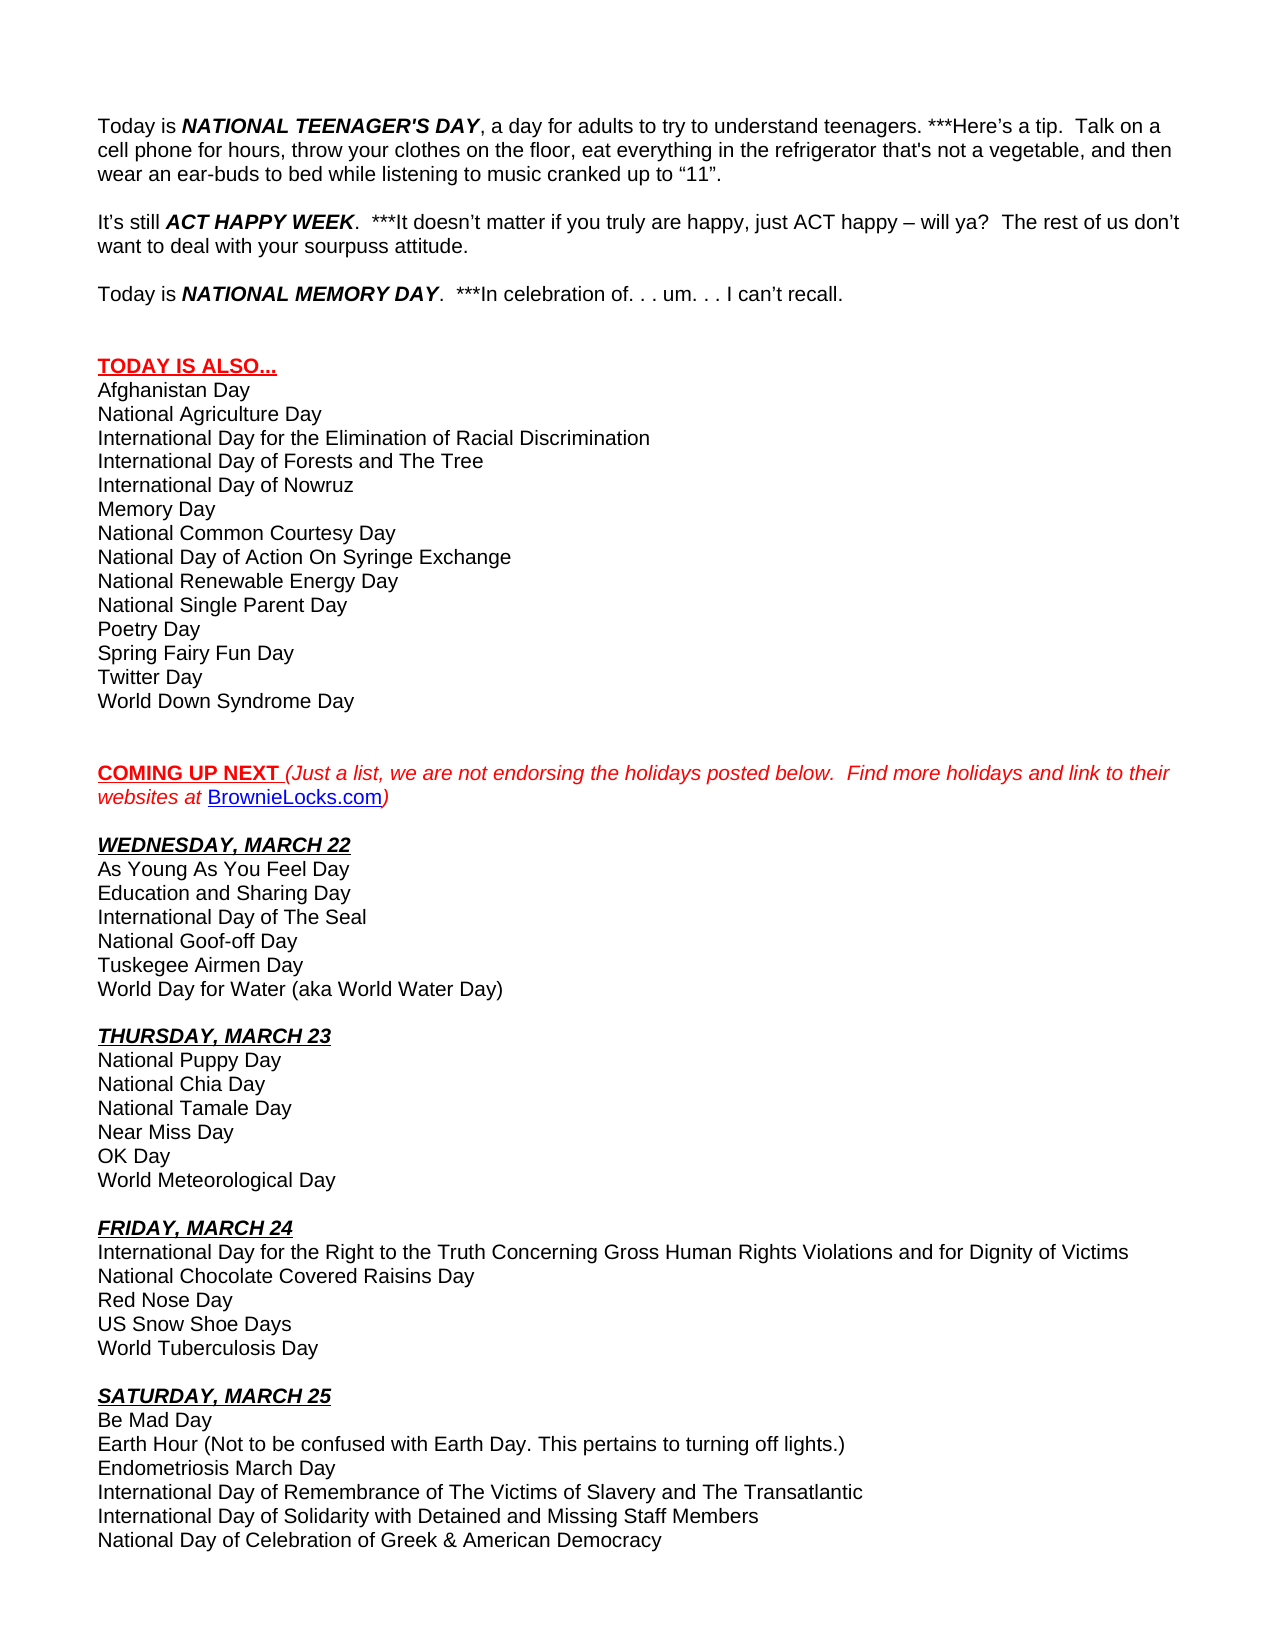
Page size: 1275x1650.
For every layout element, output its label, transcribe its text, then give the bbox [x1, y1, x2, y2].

text FRIDAY, MARCH 24 [97, 1216, 1185, 1240]
text SATURDAY, MARCH 25 [97, 1384, 1185, 1408]
text As Young As You Feel Day Education and Sharing Day International Day of The Seal National Goof-off Day Tuskegee Airmen Day World Day for Water (aka World Water Day) [97, 857, 1185, 1000]
text It’s still ACT HAPPY WEEK. ***It doesn’t matter if you truly are happy, just ACT happy – will ya? The rest of us don’t want to deal with your sourpuss attitude. [97, 210, 1185, 258]
text COMING UP NEXT (Just a list, we are not endorsing the holidays posted below. Find more holidays and link to their websites at BrownieLocks.com) [97, 761, 1185, 809]
text Today is NATIONAL MEMORY DAY. ***In celebration of. . . um. . . I can’t recall. [97, 282, 1185, 306]
text International Day for the Right to the Truth Concerning Gross Human Rights Violations and for Dignity of Victims National Chocolate Covered Raisins Day Red Nose Day US Snow Shoe Days World Tuberculosis Day [97, 1240, 1185, 1360]
text Today is NATIONAL TEENAGER'S DAY, a day for adults to try to understand teenagers. ***Here’s a tip. Talk on a cell phone for hours, throw your clothes on the floor, eat everything in the refrigerator that's not a vegetable, and then wear an ear-buds to bed while listening to music cranked up to “11”. [97, 114, 1185, 186]
text Be Mad Day Earth Hour (Not to be confused with Earth Day. This pertains to turning off lights.) Endometriosis March Day International Day of Remembrance of The Victims of Slavery and The Transatlantic International Day of Solidarity with Detained and Missing Staff Members National Day of Celebration of Greek & American Democracy [97, 1408, 1185, 1551]
text TODAY IS ALSO... [97, 353, 1185, 377]
text Afghanistan Day National Agriculture Day International Day for the Elimination of Racial Discrimination International Day of Forests and The Tree International Day of Nowruz Memory Day National Common Courtesy Day National Day of Action On Syringe Exchange National Renewable Energy Day National Single Parent Day Poetry Day Spring Fairy Fun Day Twitter Day World Down Syndrome Day [97, 377, 1185, 713]
text WEDNESDAY, MARCH 22 [97, 833, 1185, 857]
text THURSDAY, MARCH 23 [97, 1024, 1185, 1048]
text National Puppy Day National Chia Day National Tamale Day Near Miss Day OK Day World Meteorological Day [97, 1048, 1185, 1192]
